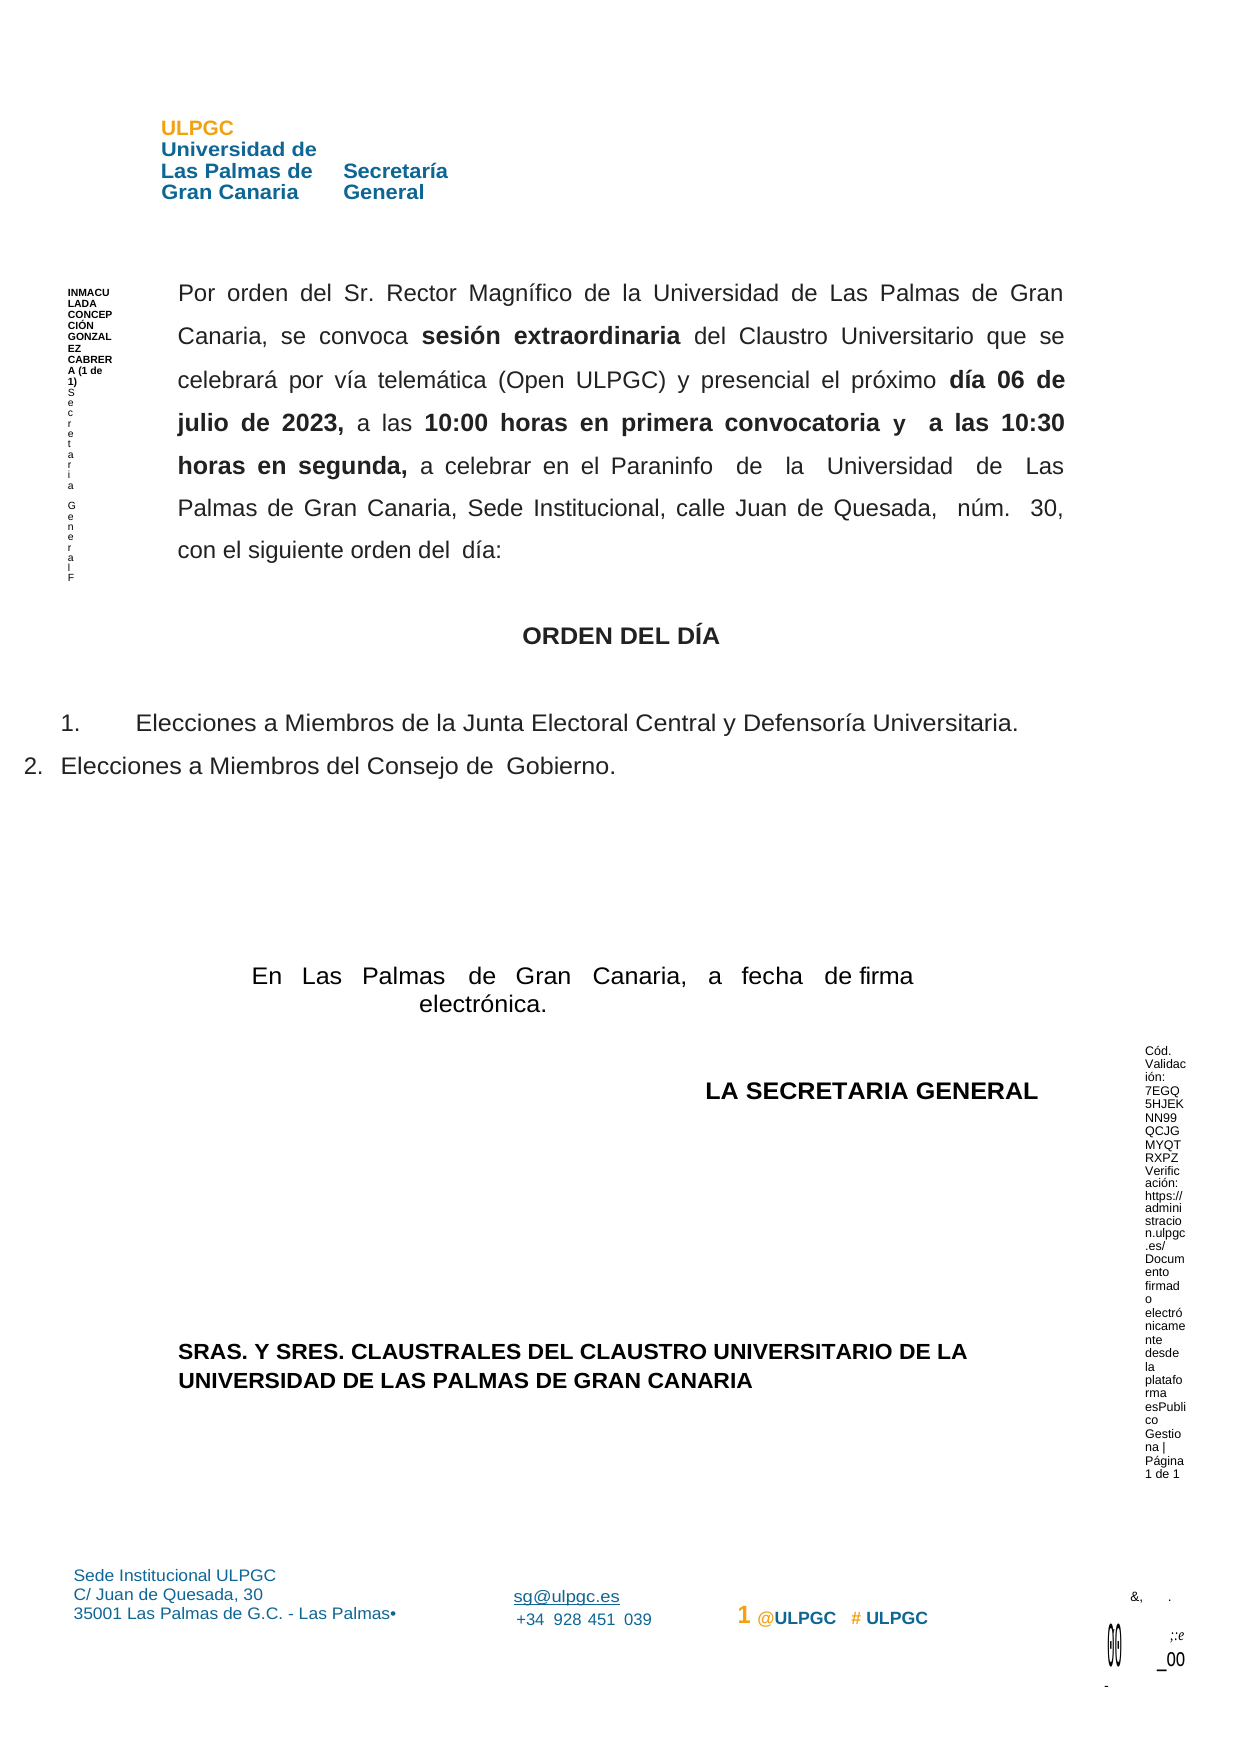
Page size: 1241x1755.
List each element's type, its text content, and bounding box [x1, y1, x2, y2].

list Elecciones a Miembros del Consejo de Gobierno. [23, 752, 1241, 779]
subtitle ORDEN DEL DÍA [401, 622, 841, 650]
text Por orden del Sr. Rector Magnífico de la Universidad de Las Palmas de Gran Canaria, se convoca sesión extraordinaria del Claustro Universitario que se celebrará por vía telemática (Open ULPGC) y presencial el próximo día 06 de julio de 2023, a las 10:00 horas en primera convocatoria y a las 10:30 horas en segunda, a celebrar en el Paraninfo de la Universidad de Las Palmas de Gran Canaria, Sede Institucional, calle Juan de Quesada, núm. 30, con el siguiente orden del día: [177, 279, 1065, 563]
text [1143, 1043, 1186, 1566]
text SRAS. Y SRES. CLAUSTRALES DEL CLAUSTRO UNIVERSITARIO DE LA UNIVERSIDAD DE LAS PALMAS DE GRAN CANARIA [178, 1339, 1127, 1393]
text +34 928 451 039 1 @ULPGC # ULPGC [516, 1606, 929, 1630]
text sg@ulpgc.es [513, 1591, 929, 1606]
text 00 [1107, 1613, 1125, 1685]
text ' ;:e [1125, 1627, 1206, 1644]
subtitle [1186, 1077, 1241, 1104]
list Elecciones a Miembros de la Junta Electoral Central y Defensoría Universitaria. [60, 709, 1064, 737]
text - [1104, 1678, 1241, 1693]
text Cód. Validación: 7EGQ5HJEKNN99QCJGMYQTRXPZ [1145, 1044, 1186, 1165]
text En Las Palmas de Gran Canaria, a fecha de firma electrónica. [251, 962, 929, 1018]
text Verificación: https://administracion.ulpgc.es/ [1145, 1165, 1186, 1253]
text ' ;:e [1091, 1627, 1107, 1644]
text Documento firmado electrónicamente desde la plataforma esPublico Gestiona | Página 1 de 1 [1145, 1253, 1186, 1481]
text Las Palmas de Secretaría Gran Canaria General [161, 162, 453, 203]
text _oo [1131, 1644, 1211, 1672]
text 35001 Las Palmas de G.C. - Las Palmas• [73, 1604, 410, 1623]
text ULPGC [161, 117, 1241, 140]
text Sede Institucional ULPGC C/ Juan de Quesada, 30 [73, 1566, 292, 1604]
text INMACULADA CONCEPCIÓN GONZALEZ CABRERA (1 de 1) [68, 287, 113, 388]
text &, . [1091, 1588, 1211, 1604]
text Universidad de [161, 140, 1241, 161]
subtitle LA SECRETARIA GENERAL [503, 1077, 1143, 1104]
